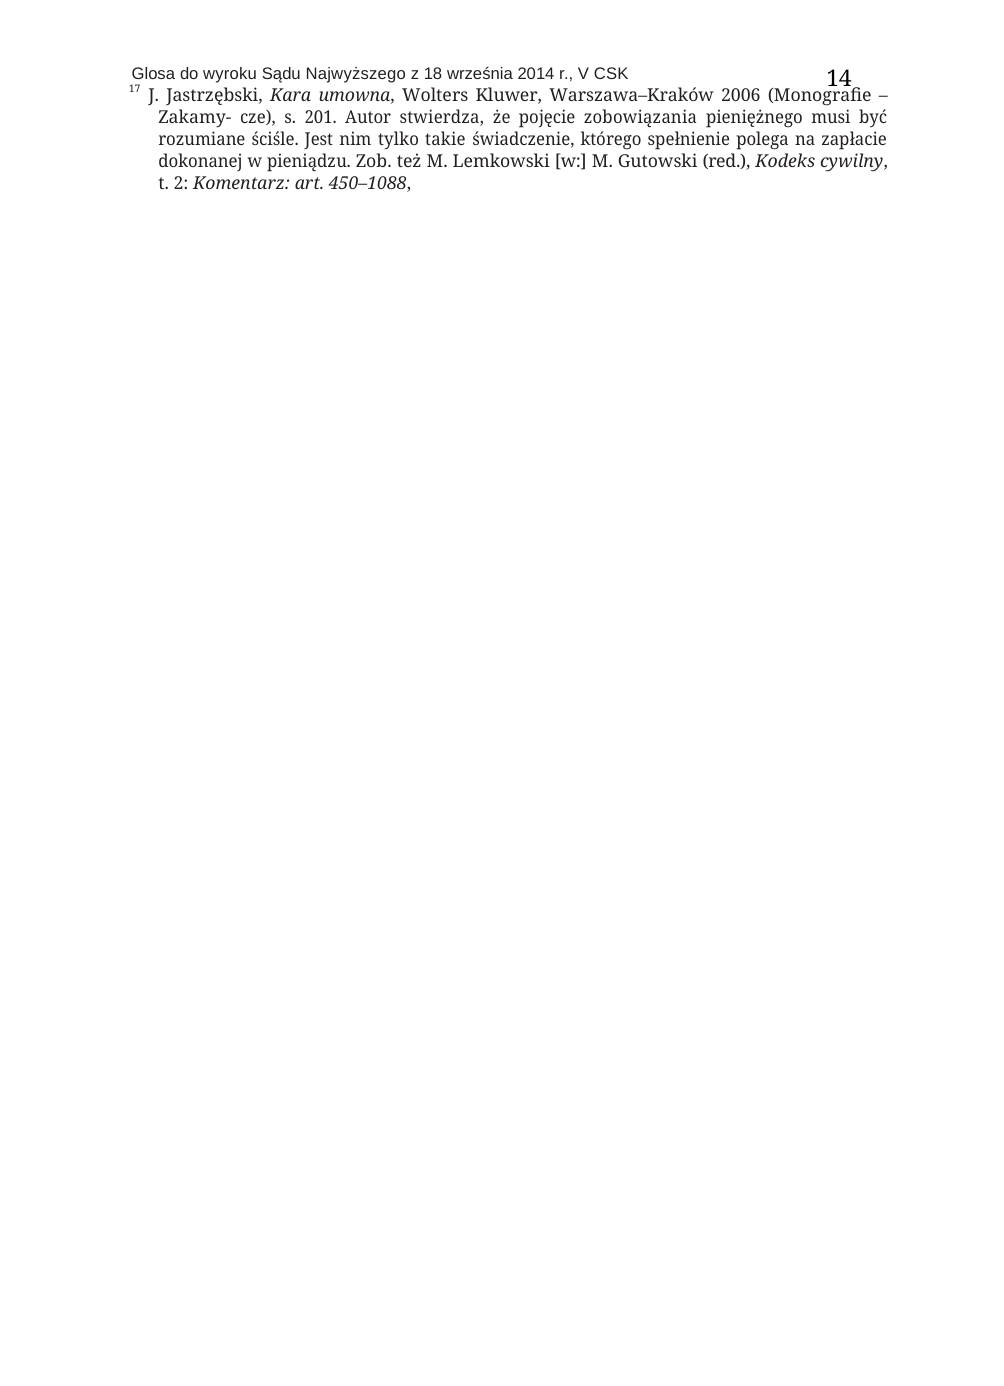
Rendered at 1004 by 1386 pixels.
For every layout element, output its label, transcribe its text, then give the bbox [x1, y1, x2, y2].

text 17 J. Jastrzębski, Kara umowna, Wolters Kluwer, Warszawa–Kraków 2006 (Monografie – Zakamy- cze), s. 201. Autor stwierdza, że pojęcie zobowiązania pieniężnego musi być rozumiane ściśle. Jest nim tylko takie świadczenie, którego spełnienie polega na zapłacie dokonanej w pieniądzu. Zob. też M. Lemkowski [w:] M. Gutowski (red.), Kodeks cywilny, t. 2: Komentarz: art. 450–1088, [128, 83, 888, 194]
